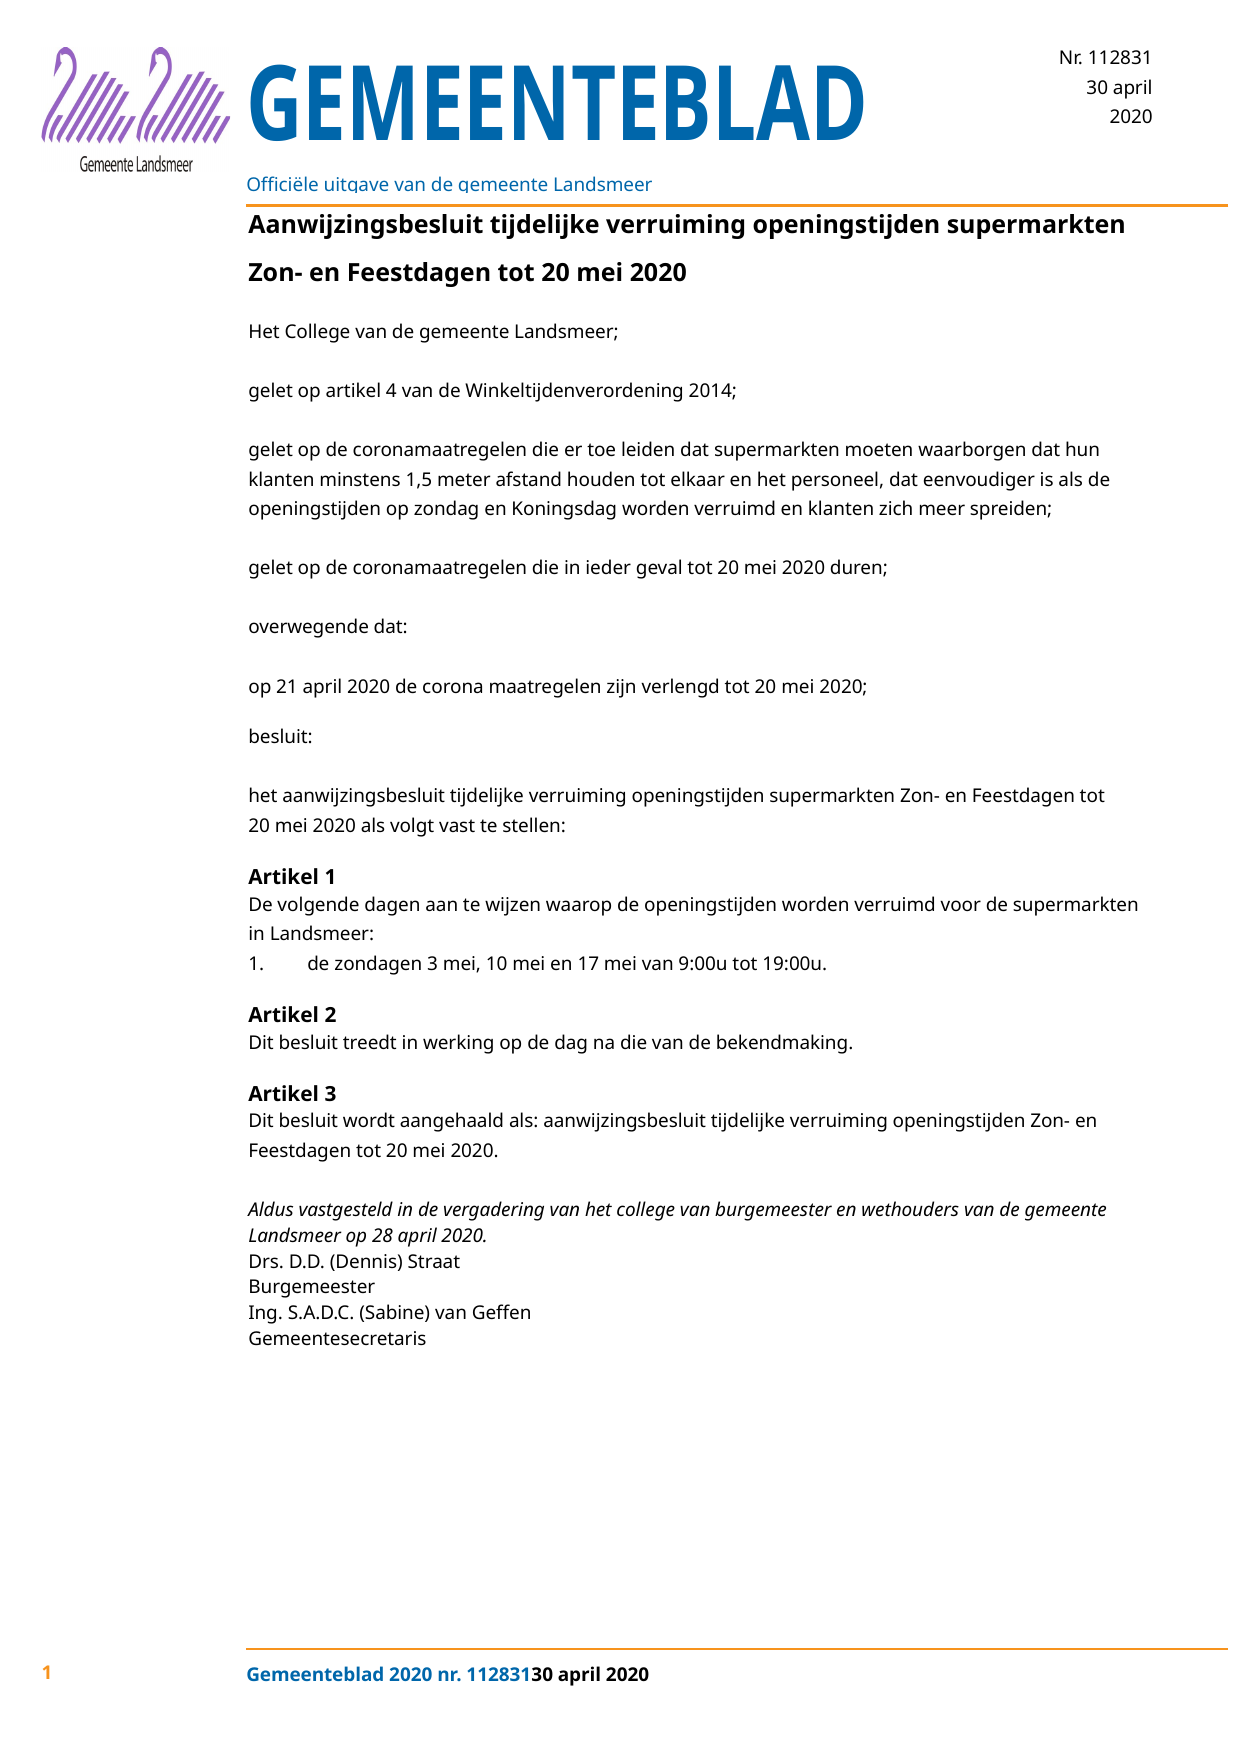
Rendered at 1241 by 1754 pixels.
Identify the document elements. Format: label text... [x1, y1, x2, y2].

text op 21 april 2020 de corona maatregelen zijn verlengd tot 20 mei 2020; [248, 673, 1152, 699]
text Artikel 3 [248, 1079, 1152, 1108]
text gelet op artikel 4 van de Winkeltijdenverordening 2014; [248, 377, 1152, 403]
text Artikel 2 [248, 1000, 1152, 1029]
text Aldus vastgesteld in de vergadering van het college van burgemeester en wethouders van de gemeente Landsmeer op 28 april 2020. [248, 1196, 1152, 1248]
picture [41, 47, 231, 172]
text overwegende dat: [248, 614, 1152, 639]
text Burgemeester [248, 1274, 1152, 1299]
text Dit besluit treedt in werking op de dag na die van de bekendmaking. [248, 1029, 1152, 1054]
text Aanwijzingsbesluit tijdelijke verruiming openingstijden supermarkten Zon- en Feestdagen tot 20 mei 2020 [248, 207, 1152, 288]
text Het College van de gemeente Landsmeer; [248, 318, 1152, 344]
text De volgende dagen aan te wijzen waarop de openingstijden worden verruimd voor de supermarkten in Landsmeer: [248, 891, 1152, 946]
text Gemeentesecretaris [248, 1325, 1152, 1351]
text besluit: [248, 723, 1152, 749]
text Ing. S.A.D.C. (Sabine) van Geffen [248, 1299, 1152, 1325]
text Dit besluit wordt aangehaald als: aanwijzingsbesluit tijdelijke verruiming openingstijden Zon- en Feestdagen tot 20 mei 2020. [248, 1108, 1152, 1163]
text gelet op de coronamaatregelen die in ieder geval tot 20 mei 2020 duren; [248, 554, 1152, 580]
list de zondagen 3 mei, 10 mei en 17 mei van 9:00u tot 19:00u. [248, 950, 1152, 976]
text gelet op de coronamaatregelen die er toe leiden dat supermarkten moeten waarborgen dat hun klanten minstens 1,5 meter afstand houden tot elkaar en het personeel, dat eenvoudiger is als de openingstijden op zondag en Koningsdag worden verruimd en klanten zich meer spreiden; [248, 436, 1152, 521]
text Drs. D.D. (Dennis) Straat [248, 1248, 1152, 1274]
text Artikel 1 [248, 862, 1152, 891]
text het aanwijzingsbesluit tijdelijke verruiming openingstijden supermarkten Zon- en Feestdagen tot 20 mei 2020 als volgt vast te stellen: [248, 782, 1152, 838]
